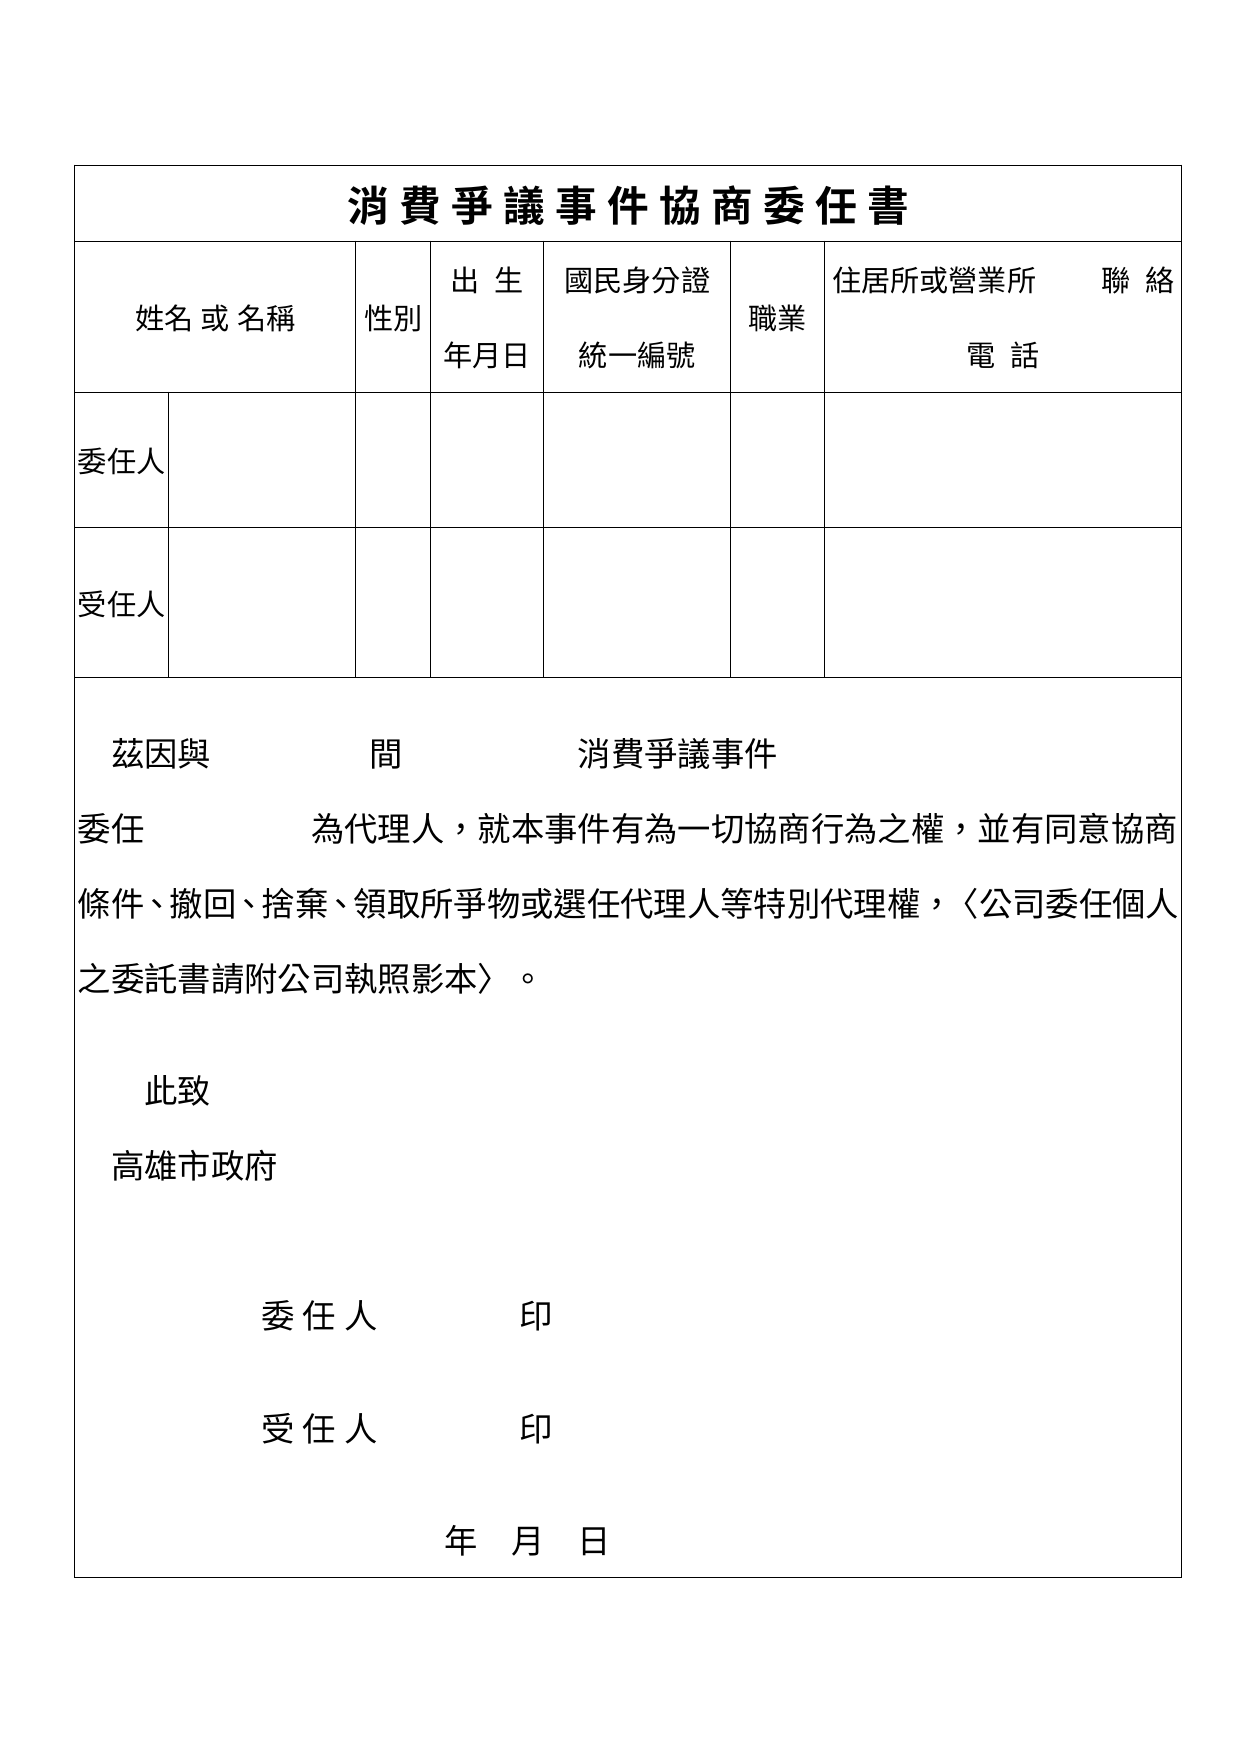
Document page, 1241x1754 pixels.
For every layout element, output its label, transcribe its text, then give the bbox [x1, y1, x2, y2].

table_cell 國民身分證 統一編號 [544, 242, 730, 392]
table_cell 茲因與 間 消費爭議事件 委任 為代理人，就本事件有為一切協商行為之權，並有同意協商條件、撤回、捨棄、領取所爭物或選任代理人等特別代理權，〈公司委任個人之委託書請附公司執照影本〉。 此致 高雄市政府 委 任 人 印 受 任 人 印 年 月 日 [75, 678, 1181, 1577]
table_cell [169, 528, 355, 677]
table_cell [431, 393, 543, 527]
table_cell [731, 393, 824, 527]
table_cell [825, 528, 1181, 677]
table_cell [169, 393, 355, 527]
table_cell [431, 528, 543, 677]
table_cell [544, 528, 730, 677]
table_cell 職業 [731, 242, 824, 392]
table_cell 性別 [356, 242, 430, 392]
table_header 消 費 爭 議 事 件 協 商 委 任 書 [75, 166, 1181, 241]
table_cell [731, 528, 824, 677]
table_cell [825, 393, 1181, 527]
table_cell [356, 528, 430, 677]
table_cell 委任人 [75, 393, 168, 527]
table_cell 住居所或營業所 聯 絡 電 話 [825, 242, 1181, 392]
table_cell 姓名 或 名稱 [75, 242, 355, 392]
table_cell [356, 393, 430, 527]
table_cell 出 生 年月日 [431, 242, 543, 392]
table_cell [544, 393, 730, 527]
table_cell 受任人 [75, 528, 168, 677]
